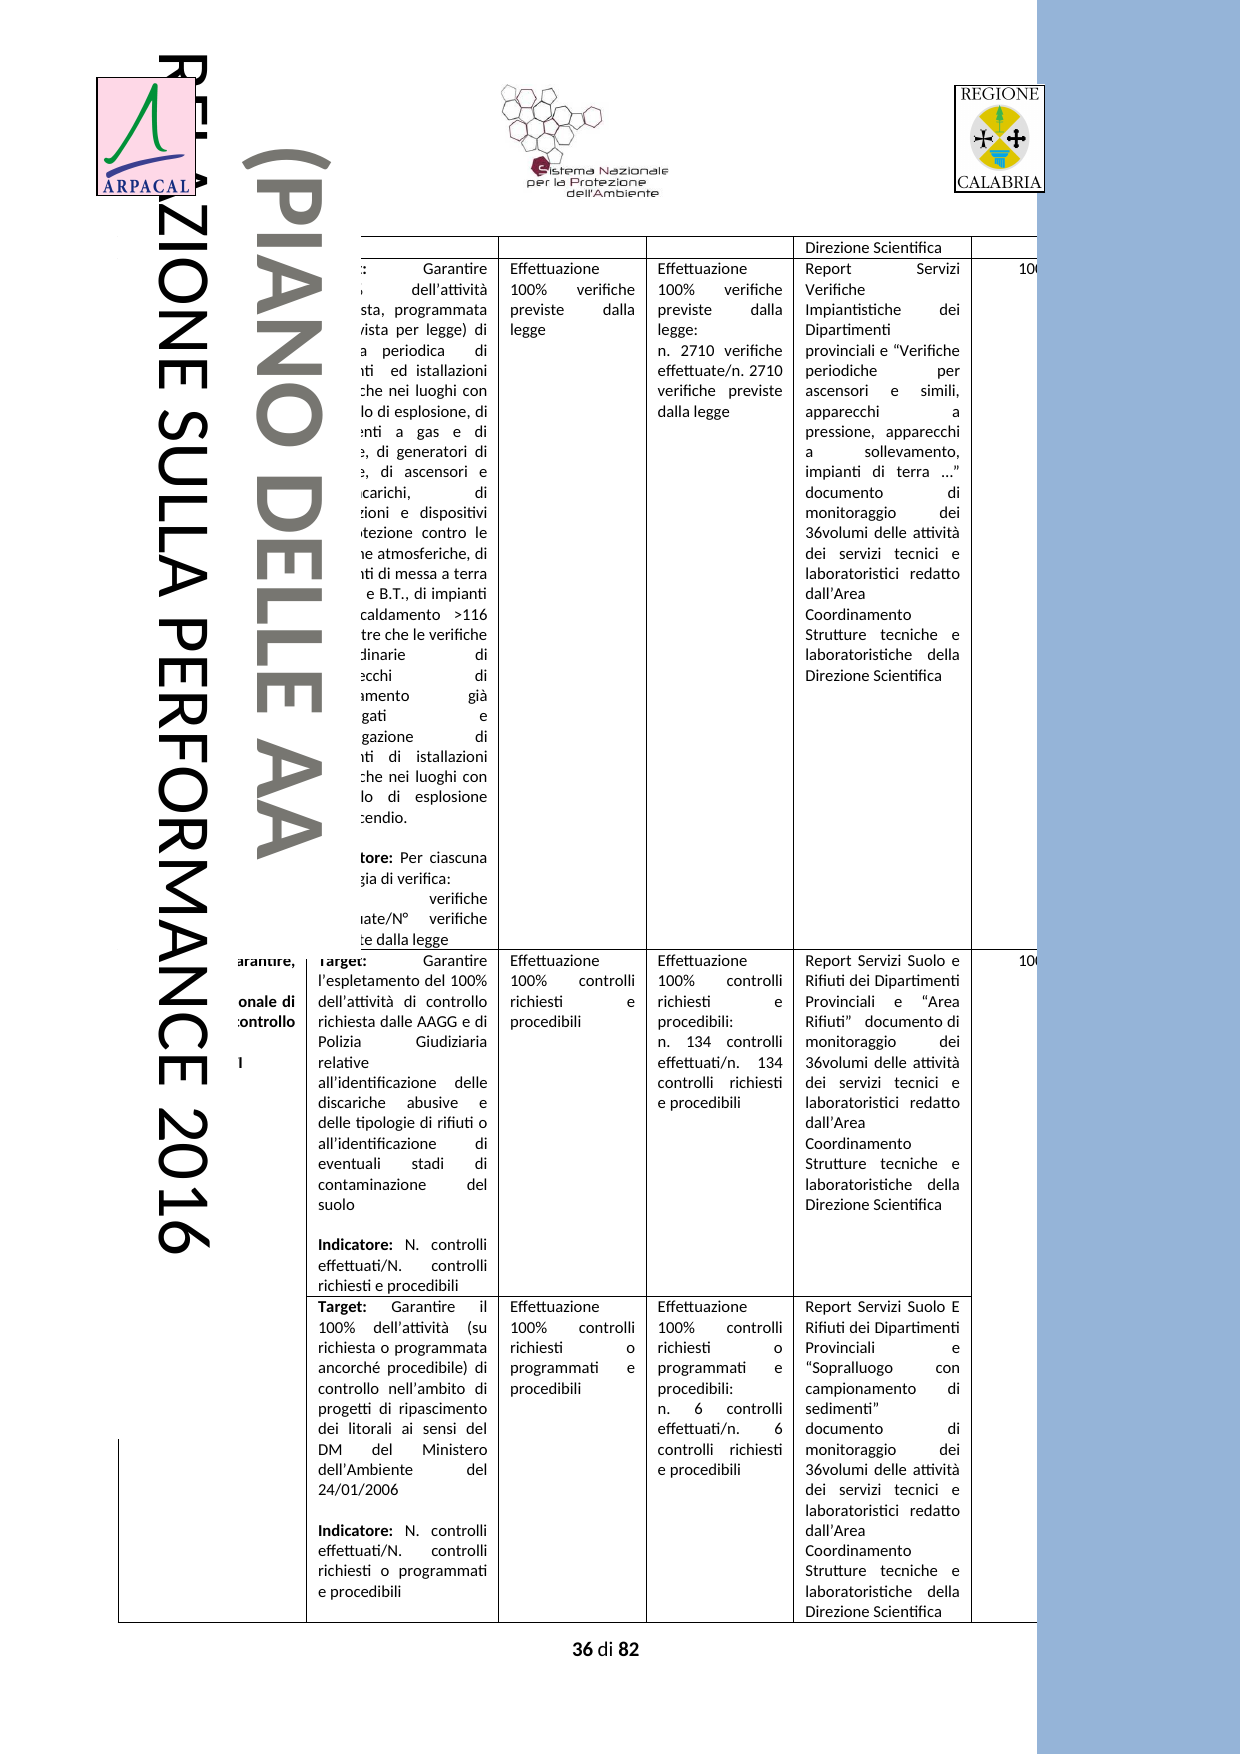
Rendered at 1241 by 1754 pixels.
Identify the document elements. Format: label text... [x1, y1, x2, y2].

table_cell Report Servizi Suolo E Rifiuti dei Dipartimenti Provinciali e “Sopralluogo con campionamento di sedimenti” documento di monitoraggio dei 1volumi delle attività dei servizi tecnici e laboratoristici redatto dall’Area Coordinamento Strutture tecniche e laboratoristiche della Direzione Scientifica [794, 1297, 971, 1622]
table_cell 100% [972, 259, 1037, 949]
table_cell Effettuazione 100% controlli richiesti e procedibili [499, 950, 646, 1296]
table_cell Target: Garantire il100% dell’attività (richiesta, programmata o prevista per legge) di verifica periodica di impianti ed istallazioni elettriche nei luoghi con pericolo di esplosione, di recipienti a gas e di vapore, di generatori di vapore, di ascensori e montacarichi, di istallazioni e dispositivi di protezione contro le scariche atmosferiche, di impianti di messa a terra in A.T. e B.T., di impianti di riscaldamento >116 kW, oltre che le verifiche straordinarie di apparecchi di sollevamento già omologati e omologazione di impianti di istallazioni elettriche nei luoghi con pericolo di esplosione e/o incendio. Indicatore: Per ciascuna tipologia di verifica: N° verifiche effettuate/N° verifiche previste dalla legge [361, 259, 498, 949]
table_cell Effettuazione 100% verifiche previste dalla legge [499, 259, 646, 949]
table_cell 1.1.6 Garantire, ottimizzandola, l’attività istituzionale di vigilanza e controllo sulla matrice SUOLO E RIFIUTI [119, 959, 306, 1622]
table_cell Report Servizi Verifiche Impiantistiche dei Dipartimenti provinciali e “Verifiche periodiche per ascensori e simili, apparecchi a pressione, apparecchi a sollevamento, impianti di terra …” documento di monitoraggio dei 1volumi delle attività dei servizi tecnici e laboratoristici redatto dall’Area Coordinamento Strutture tecniche e laboratoristiche della Direzione Scientifica [794, 259, 971, 949]
table_cell Target: Garantire l’espletamento del 100% dell’attività di controllo richiesta dalle AAGG e di Polizia Giudiziaria relative all’identificazione delle discariche abusive e delle tipologie di rifiuti o all’identificazione di eventuali stadi di contaminazione del suolo Indicatore: N. controlli effettuati/N. controlli richiesti e procedibili [307, 950, 498, 1296]
table_cell Target: Garantire il 100% dell’attività (su richiesta o programmata ancorché procedibile) di controllo nell’ambito di progetti di ripascimento dei litorali ai sensi del DM del Ministero dell’Ambiente del 24/01/2006 Indicatore: N. controlli effettuati/N. controlli richiesti o programmati e procedibili [307, 1297, 498, 1622]
table_cell [499, 237, 646, 258]
table_cell Effettuazione 100% verifiche previste dalla legge: n. 2710 verifiche effettuate/n. 2710 verifiche previste dalla legge [647, 259, 793, 949]
table_cell 100% [972, 950, 1037, 1622]
table_cell [647, 237, 793, 258]
table_cell Effettuazione 100% controlli richiesti o programmati e procedibili: n. 6 controlli effettuati/n. 6 controlli richiesti e procedibili [647, 1297, 793, 1622]
table_cell Effettuazione 100% controlli richiesti e procedibili: n. 134 controlli effettuati/n. 134 controlli richiesti e procedibili [647, 950, 793, 1296]
table_cell 100% [972, 237, 1037, 258]
table_cell Report Servizi Suolo e Rifiuti dei Dipartimenti Provinciali e “Area Rifiuti” documento di monitoraggio dei 1volumi delle attività dei servizi tecnici e laboratoristici redatto dall’Area Coordinamento Strutture tecniche e laboratoristiche della Direzione Scientifica [794, 950, 971, 1296]
table_cell Effettuazione 100% controlli richiesti o programmati e procedibili [499, 1297, 646, 1622]
